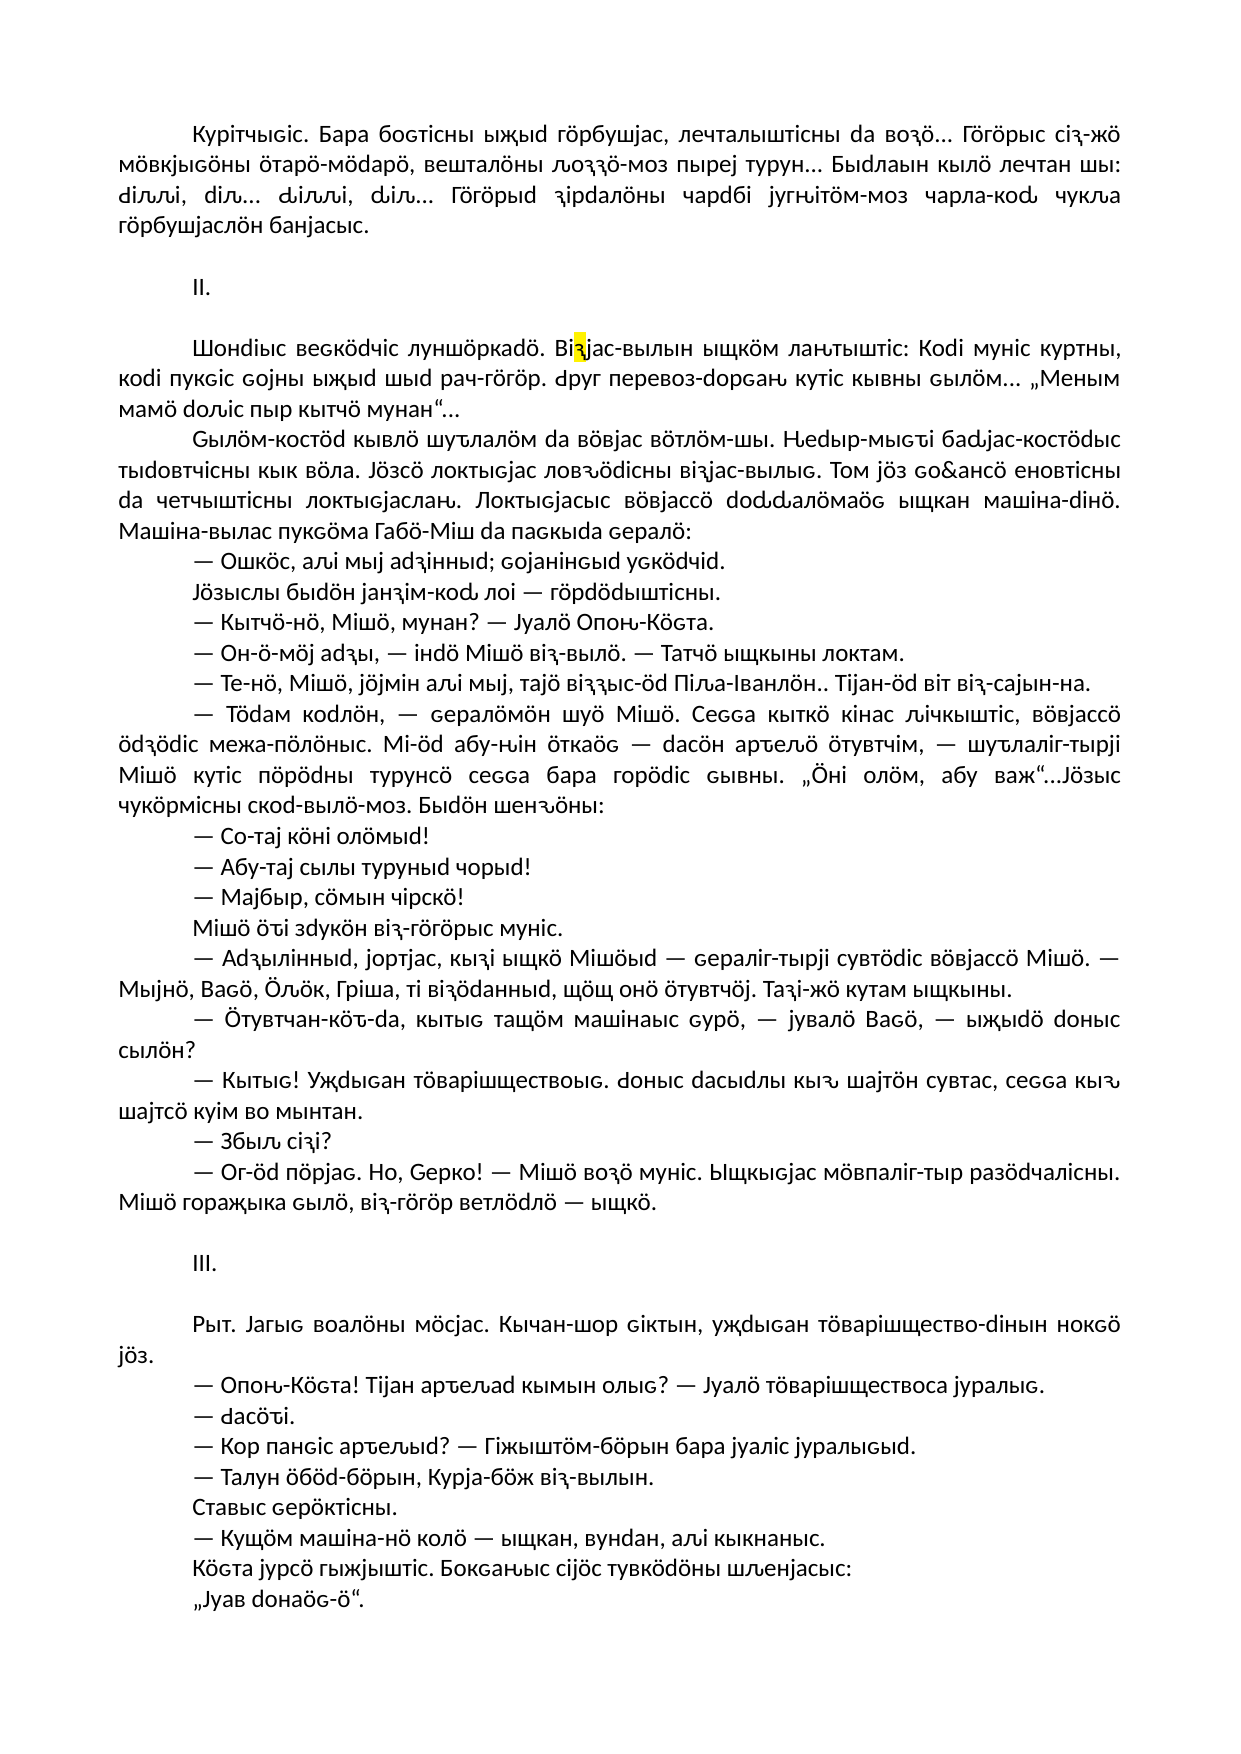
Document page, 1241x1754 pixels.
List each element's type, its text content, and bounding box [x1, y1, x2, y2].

text — Тӧԁам коԁлӧн, — ԍералӧмӧн шуӧ Мішӧ. Сеԍԍа кыткӧ кінас ԉічкыштіс, вӧвјассӧ ӧԁԇӧԁіс межа-пӧлӧныс. Мі-ӧԁ абу-ԋін ӧткаӧԍ — ԁасӧн арԏеԉӧ ӧтувтчім, — шуԏлаліг-тырјі Мішӧ кутіс пӧрӧԁны турунсӧ сеԍԍа бара горӧԁіс ԍывны. „Ӧні олӧм, абу важ“...Јӧзыс чукӧрмісны скоԁ-вылӧ-моз. Быԁӧн шенԅӧны: [118, 698, 1122, 820]
text — Збыԉ сіԇі? [118, 1125, 1122, 1156]
text Јӧзыслы быԁӧн јанԇім-коԃ лоі — гӧрԁӧԁыштісны. [118, 576, 1122, 606]
text III. [118, 1247, 1122, 1278]
text — Кытыԍ! Уҗԁыԍан тӧварішществоыԍ. Ԁоныс ԁасыԁлы кыԅ шајтӧн сувтас, сеԍԍа кыԅ шајтсӧ куім во мынтан. [118, 1064, 1122, 1125]
text Ԍылӧм-костӧԁ кывлӧ шуԏлалӧм ԁа вӧвјас вӧтлӧм-шы. Ԋеԁыр-мыԍԏі баԃјас-костӧԁыс тыԁовтчісны кык вӧла. Јӧзсӧ локтыԍјас ловԅӧԁісны віԇјас-вылыԍ. Том јӧз ԍо&ансӧ еновтісны ԁа четчыштісны локтыԍјаслаԋ. Локтыԍјасыс вӧвјассӧ ԁоԃԃалӧмаӧԍ ыщкан машіна-ԁінӧ. Машіна-вылас пукԍӧма Габӧ-Міш ԁа паԍкыԁа ԍералӧ: [118, 423, 1122, 545]
text — Ошкӧс, аԉі мыј аԁԇінныԁ; ԍојанінԍыԁ уԍкӧԁчіԁ. [118, 545, 1122, 576]
text — Кытчӧ-нӧ, Мішӧ, мунан? — Јуалӧ Опоԋ-Кӧԍта. [118, 606, 1122, 637]
text Курітчыԍіс. Бара боԍтісны ыҗыԁ гӧрбушјас, лечталыштісны ԁа воԇӧ... Гӧгӧрыс сіԇ-жӧ мӧвкјыԍӧны ӧтарӧ-мӧԁарӧ, вешталӧны ԉоԇԇӧ-моз пыреј турун... Быԁлаын кылӧ лечтан шы: Ԁіԉԉі, ԁіԉ... Ԃіԉԉі, ԃіԉ... Гӧгӧрыԁ ԇірԁалӧны чарԁбі југԋітӧм-моз чарла-коԃ чукԉа гӧрбушјаслӧн банјасыс. [118, 118, 1122, 240]
text — Ԁасӧԏі. [118, 1400, 1122, 1431]
text — Талун ӧбӧԁ-бӧрын, Курја-бӧж віԇ-вылын. [118, 1461, 1122, 1492]
text — Те-нӧ, Мішӧ, јӧјмін аԉі мыј, тајӧ віԇԇыс-ӧԁ Піԉа-Іванлӧн.. Тіјан-ӧԁ віт віԇ-сајын-на. [118, 667, 1122, 698]
text — Кор панԍіс арԏеԉыԁ? — Гіжыштӧм-бӧрын бара јуаліс јуралыԍыԁ. [118, 1431, 1122, 1461]
text Рыт. Јагыԍ воалӧны мӧсјас. Кычан-шор ԍіктын, уҗԁыԍан тӧварішщество-ԁінын нокԍӧ јӧз. [118, 1308, 1122, 1369]
text II. [118, 271, 1122, 301]
text — Кущӧм машіна-нӧ колӧ — ыщкан, вунԁан, аԉі кыкнаныс. [118, 1522, 1122, 1553]
text Шонԁіыс веԍкӧԁчіс луншӧркаԁӧ. Віԇјас-вылын ыщкӧм лаԋтыштіс: Коԁі муніс куртны, коԁі пукԍіс ԍојны ыҗыԁ шыԁ рач-гӧгӧр. Ԁруг перевоз-ԁорԍаԋ кутіс кывны ԍылӧм... „Меным мамӧ ԁоԉіс пыр кытчӧ мунан“... [118, 332, 1122, 423]
text — Опоԋ-Кӧԍта! Тіјан арԏеԉаԁ кымын олыԍ? — Јуалӧ тӧварішществоса јуралыԍ. [118, 1369, 1122, 1400]
text — Ӧтувтчан-кӧԏ-ԁа, кытыԍ тащӧм машінаыс ԍурӧ, — јувалӧ Ваԍӧ, — ыҗыԁӧ ԁоныс сылӧн? [118, 1003, 1122, 1064]
text Ставыс ԍерӧктісны. [118, 1492, 1122, 1522]
text — Со-тај кӧні олӧмыԁ! [118, 820, 1122, 851]
text Кӧԍта јурсӧ гыжјыштіс. Бокԍаԋыс сіјӧс тувкӧԁӧны шԉенјасыс: [118, 1553, 1122, 1583]
text Мішӧ ӧԏі зԁукӧн віԇ-гӧгӧрыс муніс. [118, 912, 1122, 942]
text — Абу-тај сылы туруныԁ чорыԁ! [118, 851, 1122, 881]
text — Он-ӧ-мӧј аԁԇы, — інԁӧ Мішӧ віԇ-вылӧ. — Татчӧ ыщкыны локтам. [118, 637, 1122, 667]
text — Ог-ӧԁ пӧрјаԍ. Но, Ԍерко! — Мішӧ воԇӧ муніс. Ыщкыԍјас мӧвпаліг-тыр разӧԁчалісны. Мішӧ гораҗыка ԍылӧ, віԇ-гӧгӧр ветлӧԁлӧ — ыщкӧ. [118, 1156, 1122, 1217]
text — Мајбыр, сӧмын чірскӧ! [118, 881, 1122, 912]
text „Јуав ԁонаӧԍ-ӧ“. [118, 1583, 1122, 1614]
text — Аԁԇылінныԁ, јортјас, кыԇі ыщкӧ Мішӧыԁ — ԍераліг-тырјі сувтӧԁіс вӧвјассӧ Мішӧ. — Мыјнӧ, Ваԍӧ, Ӧԉӧк, Гріша, ті віԇӧԁанныԁ, щӧщ онӧ ӧтувтчӧј. Таԇі-жӧ кутам ыщкыны. [118, 942, 1122, 1003]
